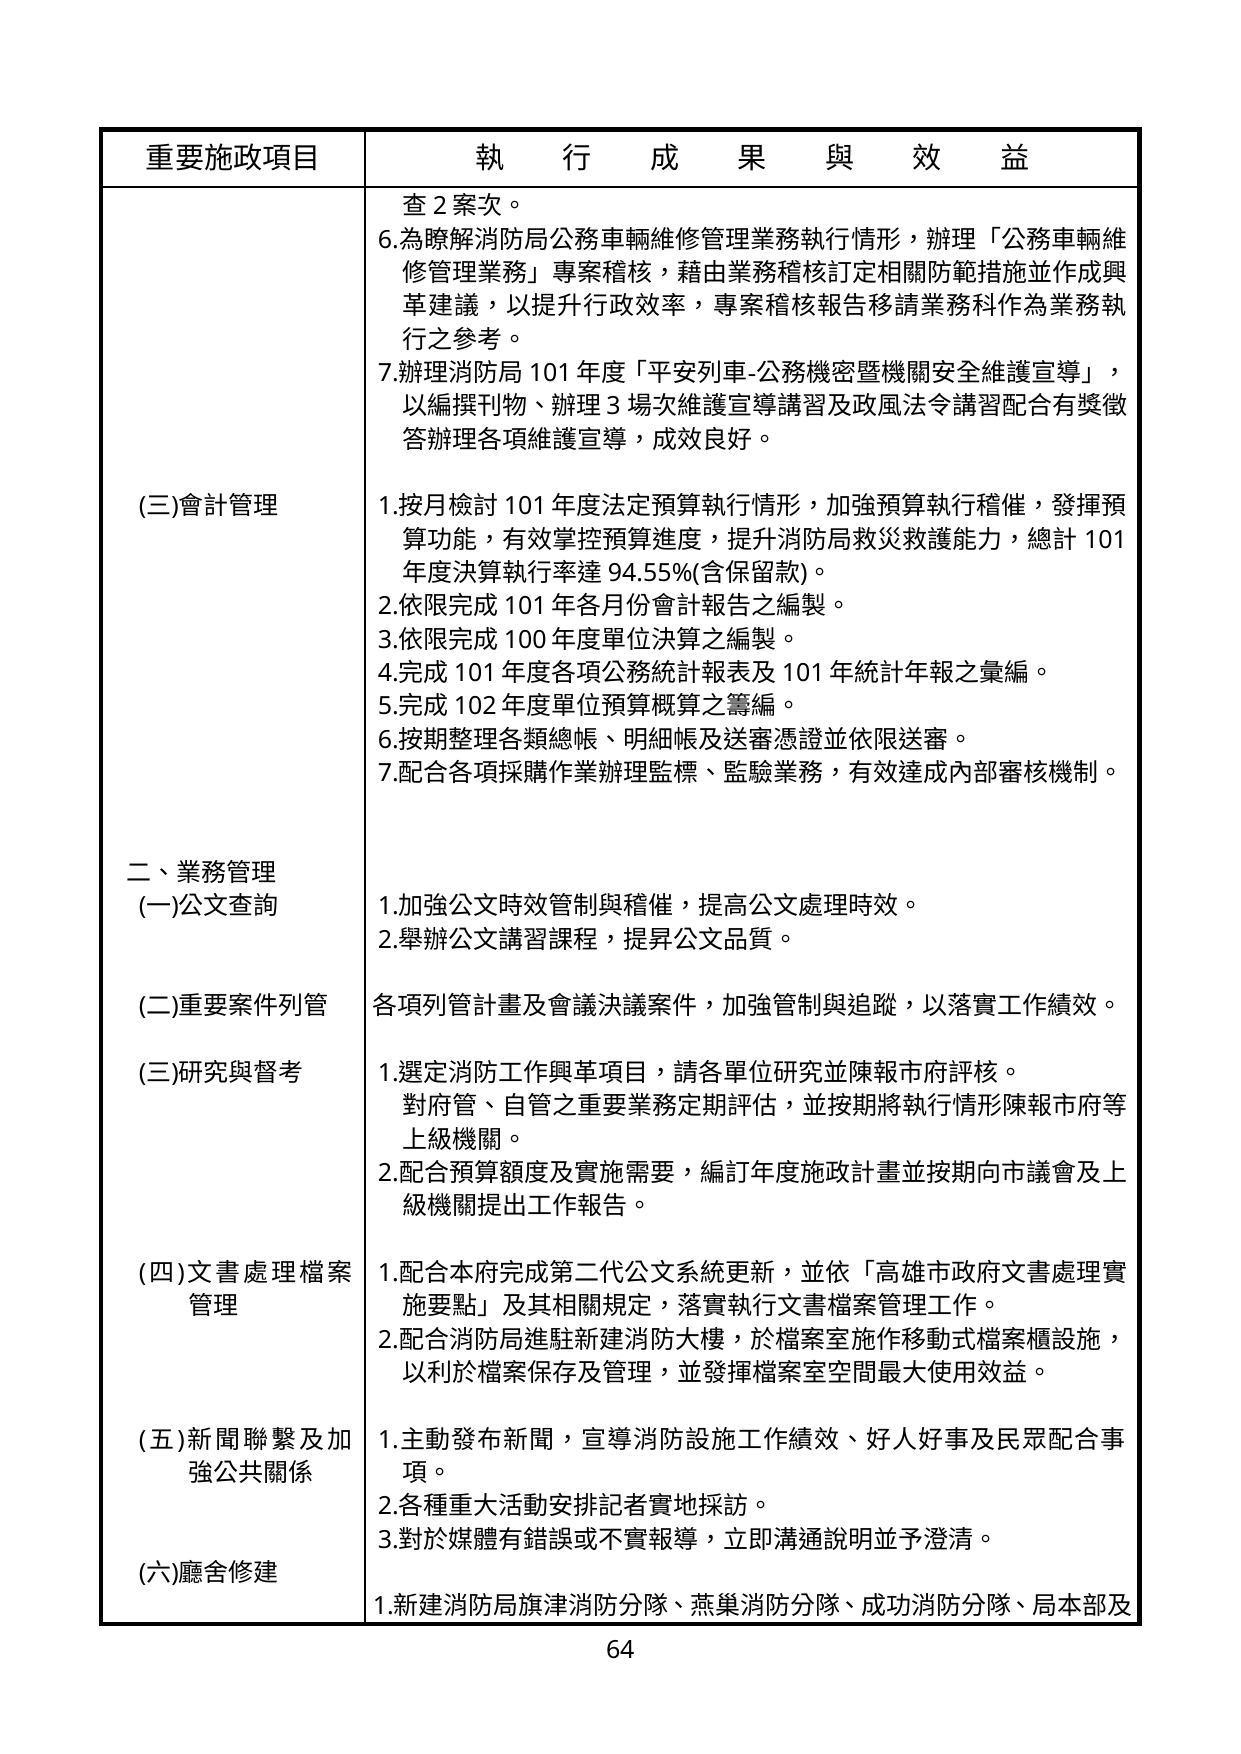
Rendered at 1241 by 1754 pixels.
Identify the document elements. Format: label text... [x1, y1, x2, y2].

table_cell (三)會計管理 二、業務管理 (一)公文查詢 (二)重要案件列管 (三)研究與督考 (四)文書處理檔案管理 (五)新聞聯繫及加強公共關係 (六)廳舍修建 [103, 188, 364, 1621]
table_header 執 行 成 果 與 效 益 [366, 132, 1137, 186]
table_header 重要施政項目 [103, 132, 364, 186]
table_cell 查2案次。 6.為瞭解消防局公務車輛維修管理業務執行情形，辦理「公務車輛維修管理業務」專案稽核，藉由業務稽核訂定相關防範措施並作成興革建議，以提升行政效率，專案稽核報告移請業務科作為業務執行之參考。 7.辦理消防局101年度「平安列車-公務機密暨機關安全維護宣導」，以編撰刊物、辦理3 場次維護宣導講習及政風法令講習配合有獎徵答辦理各項維護宣導，成效良好。 1.按月檢討101年度法定預算執行情形，加強預算執行稽催，發揮預算功能，有效掌控預算進度，提升消防局救災救護能力，總計101年度決算執行率達94.55%(含保留款)。 2.依限完成101年各月份會計報告之編製。 3.依限完成100年度單位決算之編製。 4.完成101年度各項公務統計報表及101年統計年報之彙編。 5.完成102年度單位預算概算之籌編。 6.按期整理各類總帳、明細帳及送審憑證並依限送審。 7.配合各項採購作業辦理監標、監驗業務，有效達成內部審核機制。 1.加強公文時效管制與稽催，提高公文處理時效。 2.舉辦公文講習課程，提昇公文品質。 各項列管計畫及會議決議案件，加強管制與追蹤，以落實工作績效。 1.選定消防工作興革項目，請各單位研究並陳報市府評核。 對府管、自管之重要業務定期評估，並按期將執行情形陳報市府等上級機關。 2.配合預算額度及實施需要，編訂年度施政計畫並按期向市議會及上級機關提出工作報告。 1.配合本府完成第二代公文系統更新，並依「高雄市政府文書處理實施要點」及其相關規定，落實執行文書檔案管理工作。 2.配合消防局進駐新建消防大樓，於檔案室施作移動式檔案櫃設施，以利於檔案保存及管理，並發揮檔案室空間最大使用效益。 1.主動發布新聞，宣導消防設施工作績效、好人好事及民眾配合事項。 2.各種重大活動安排記者實地採訪。 3.對於媒體有錯誤或不實報導，立即溝通說明並予澄清。 1.新建消防局旗津消防分隊、燕巢消防分隊、成功消防分隊、局本部及 [366, 188, 1137, 1621]
